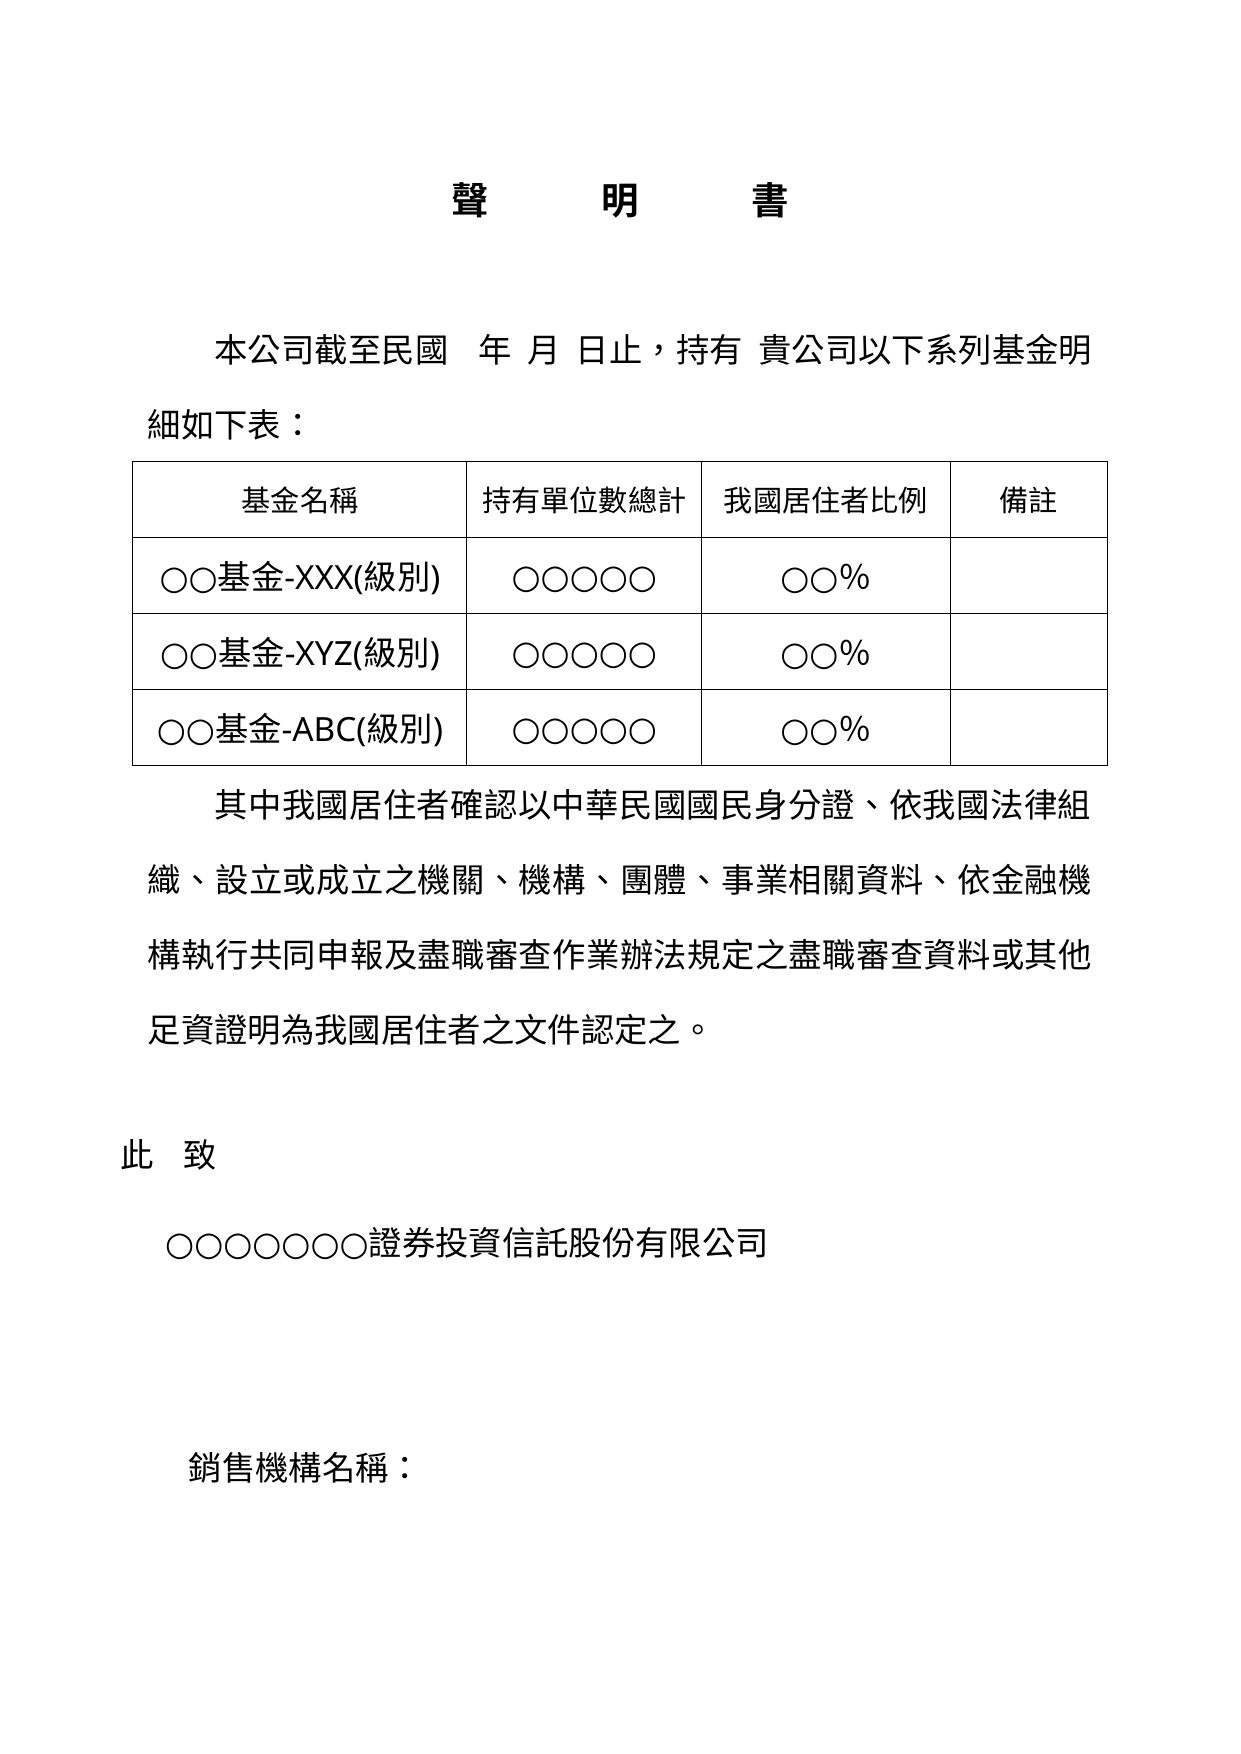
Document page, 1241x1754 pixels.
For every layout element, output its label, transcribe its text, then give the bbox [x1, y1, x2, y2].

table_cell ○○基金-XXX(級別) [133, 538, 466, 613]
table_cell [951, 690, 1107, 765]
table_cell ○○○○○ [467, 538, 701, 613]
table_header 我國居住者比例 [702, 462, 950, 537]
table_cell ○○○○○ [467, 690, 701, 765]
table_cell ○○％ [702, 690, 950, 765]
text 銷售機構名稱： [148, 1428, 1092, 1503]
table_cell ○○％ [702, 538, 950, 613]
table_header 基金名稱 [133, 462, 466, 537]
text ○○○○○○○證券投資信託股份有限公司 [148, 1203, 1092, 1278]
table_cell ○○基金-XYZ(級別) [133, 614, 466, 689]
table_cell [951, 538, 1107, 613]
text 聲 明 書 [148, 161, 1092, 236]
table_header 持有單位數總計 [467, 462, 701, 537]
table_header 備註 [951, 462, 1107, 537]
table_cell ○○基金-ABC(級別) [133, 690, 466, 765]
table_cell ○○％ [702, 614, 950, 689]
text 其中我國居住者確認以中華民國國民身分證、依我國法律組織、設立或成立之機關、機構、團體、事業相關資料、依金融機構執行共同申報及盡職審查作業辦法規定之盡職審查資料或其他足資證明為我國居住者之文件認定之。 [148, 766, 1092, 1066]
table_cell [951, 614, 1107, 689]
table_cell ○○○○○ [467, 614, 701, 689]
text 此 致 [90, 1116, 1092, 1191]
text 本公司截至民國 年 月 日止，持有 貴公司以下系列基金明細如下表： [148, 311, 1092, 461]
